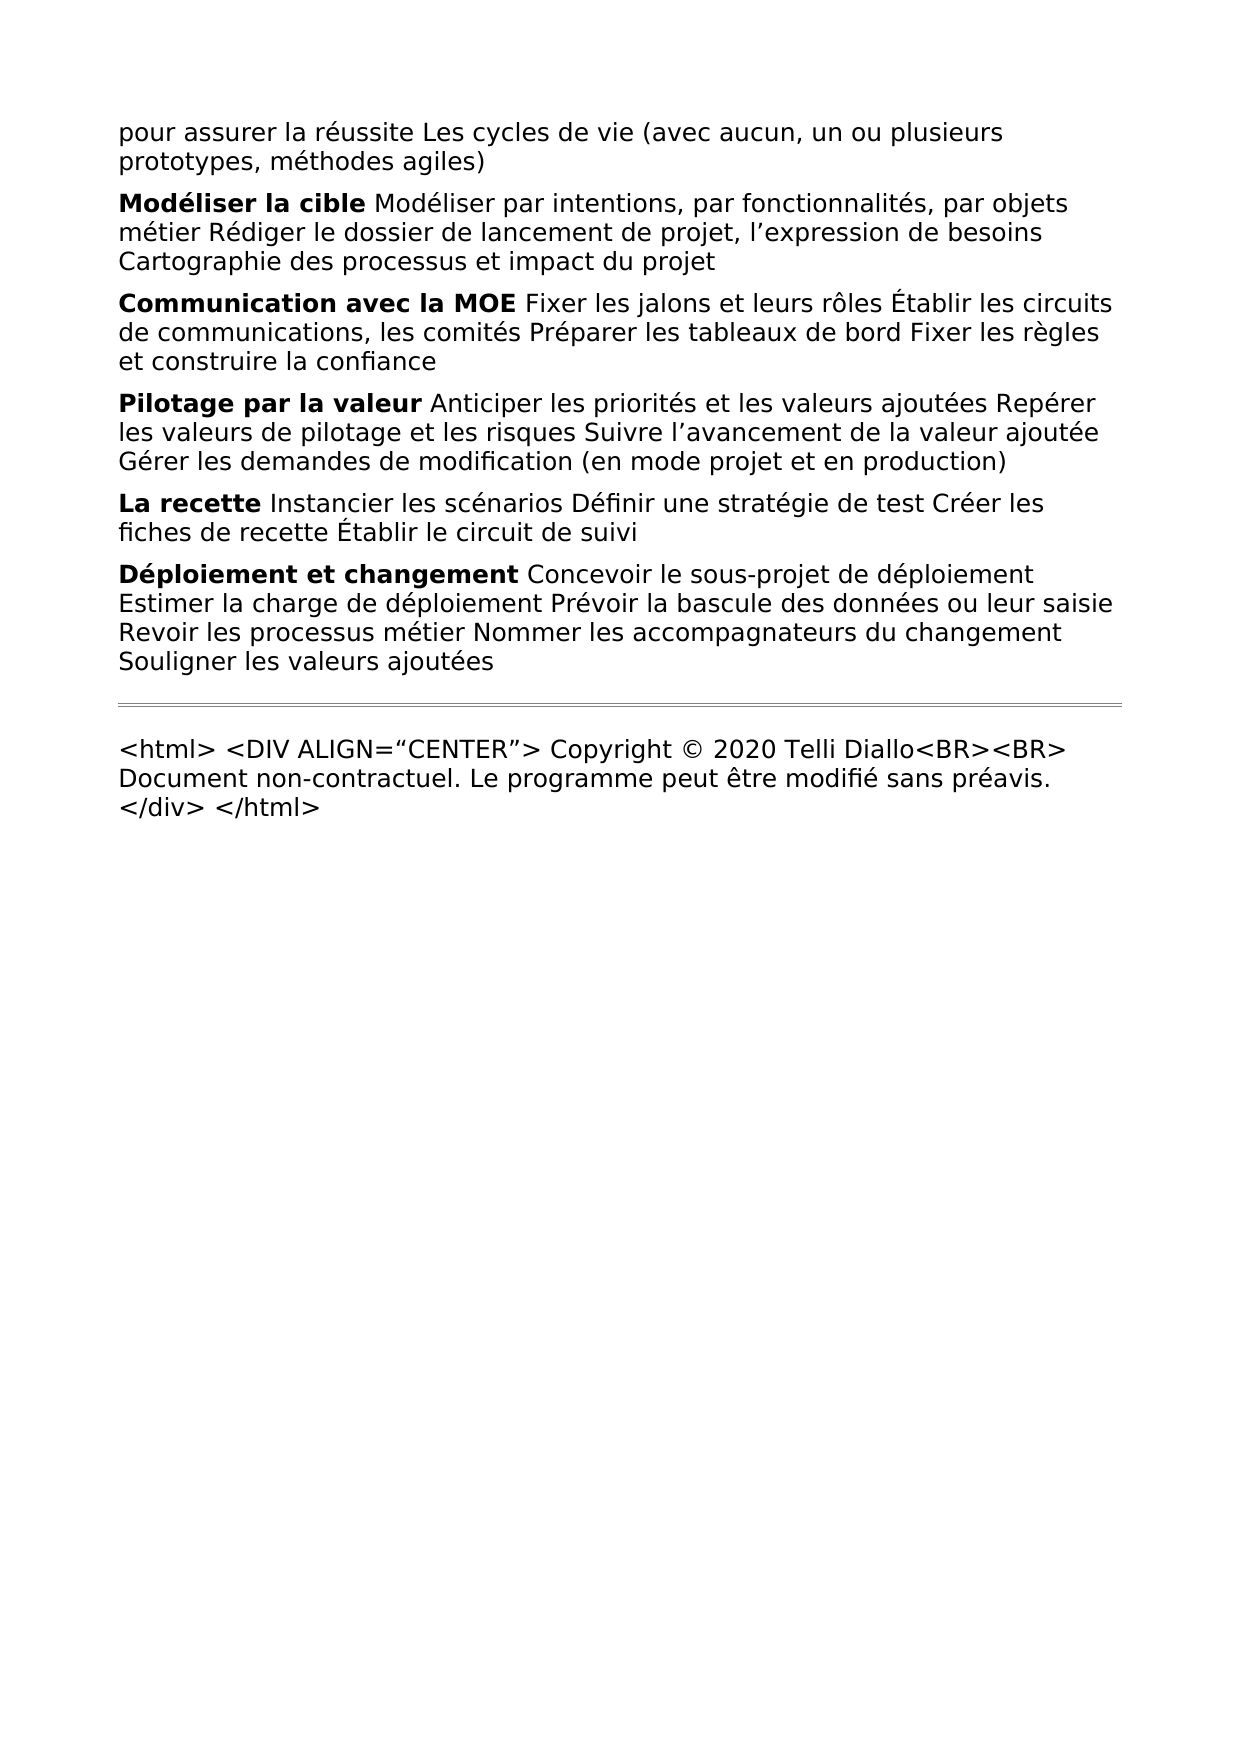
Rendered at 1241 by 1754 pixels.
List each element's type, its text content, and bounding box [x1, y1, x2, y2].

text Communication avec la MOE Fixer les jalons et leurs rôles Établir les circuits de communications, les comités Préparer les tableaux de bord Fixer les règles et construire la confiance [118, 289, 1122, 376]
text Modéliser la cible Modéliser par intentions, par fonctionnalités, par objets métier Rédiger le dossier de lancement de projet, l’expression de besoins Cartographie des processus et impact du projet [118, 189, 1122, 276]
text Déploiement et changement Concevoir le sous-projet de déploiement Estimer la charge de déploiement Prévoir la bascule des données ou leur saisie Revoir les processus métier Nommer les accompagnateurs du changement Souligner les valeurs ajoutées [118, 560, 1122, 676]
text <html> <DIV ALIGN=“CENTER”> Copyright © 2020 Telli Diallo<BR><BR> Document non-contractuel. Le programme peut être modifié sans préavis. </div> </html> [118, 735, 1122, 823]
text La recette Instancier les scénarios Définir une stratégie de test Créer les fiches de recette Établir le circuit de suivi [118, 489, 1122, 547]
text Pilotage par la valeur Anticiper les priorités et les valeurs ajoutées Repérer les valeurs de pilotage et les risques Suivre l’avancement de la valeur ajoutée Gérer les demandes de modification (en mode projet et en production) [118, 389, 1122, 476]
text pour assurer la réussite Les cycles de vie (avec aucun, un ou plusieurs prototypes, méthodes agiles) [118, 118, 1122, 176]
